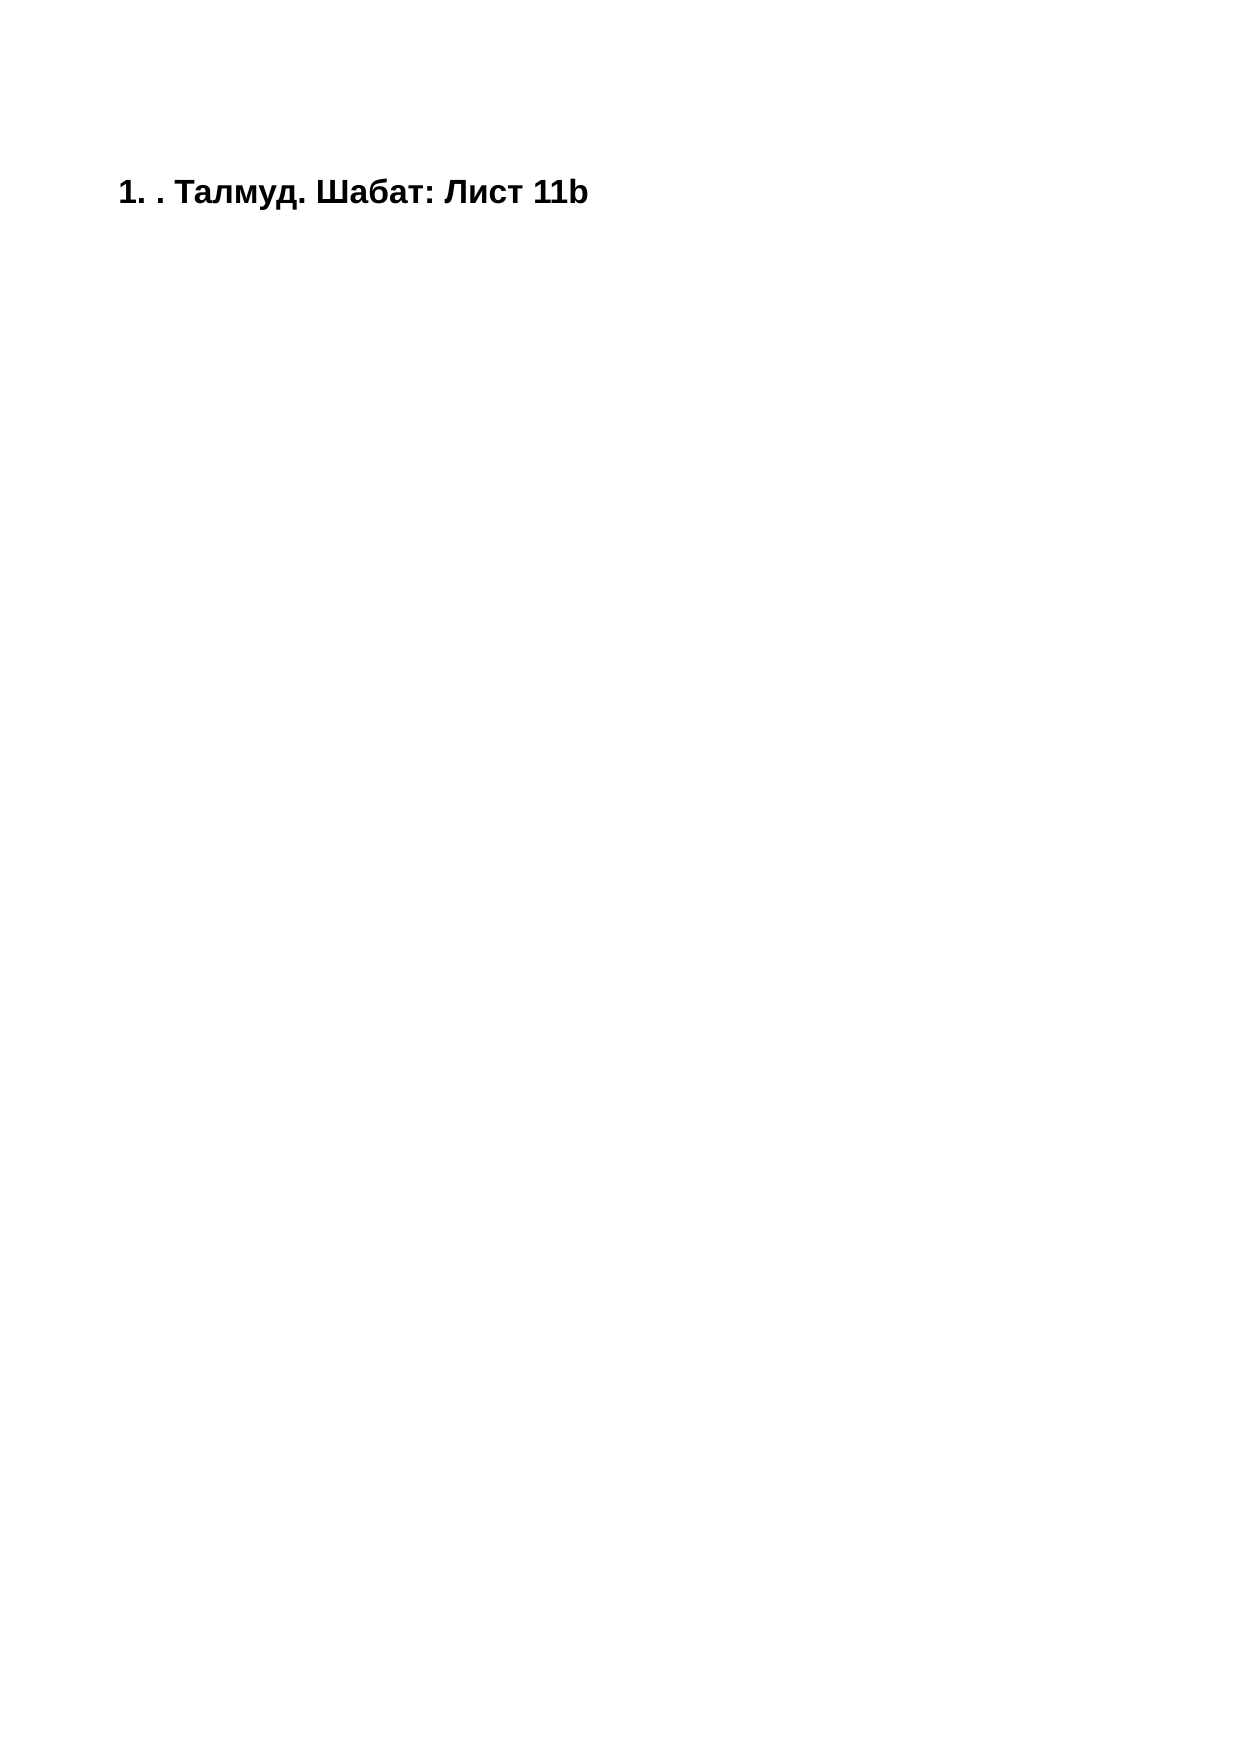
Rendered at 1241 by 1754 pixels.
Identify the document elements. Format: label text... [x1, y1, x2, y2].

subtitle . Талмуд. Шабат: Лист 11b [118, 147, 1122, 176]
